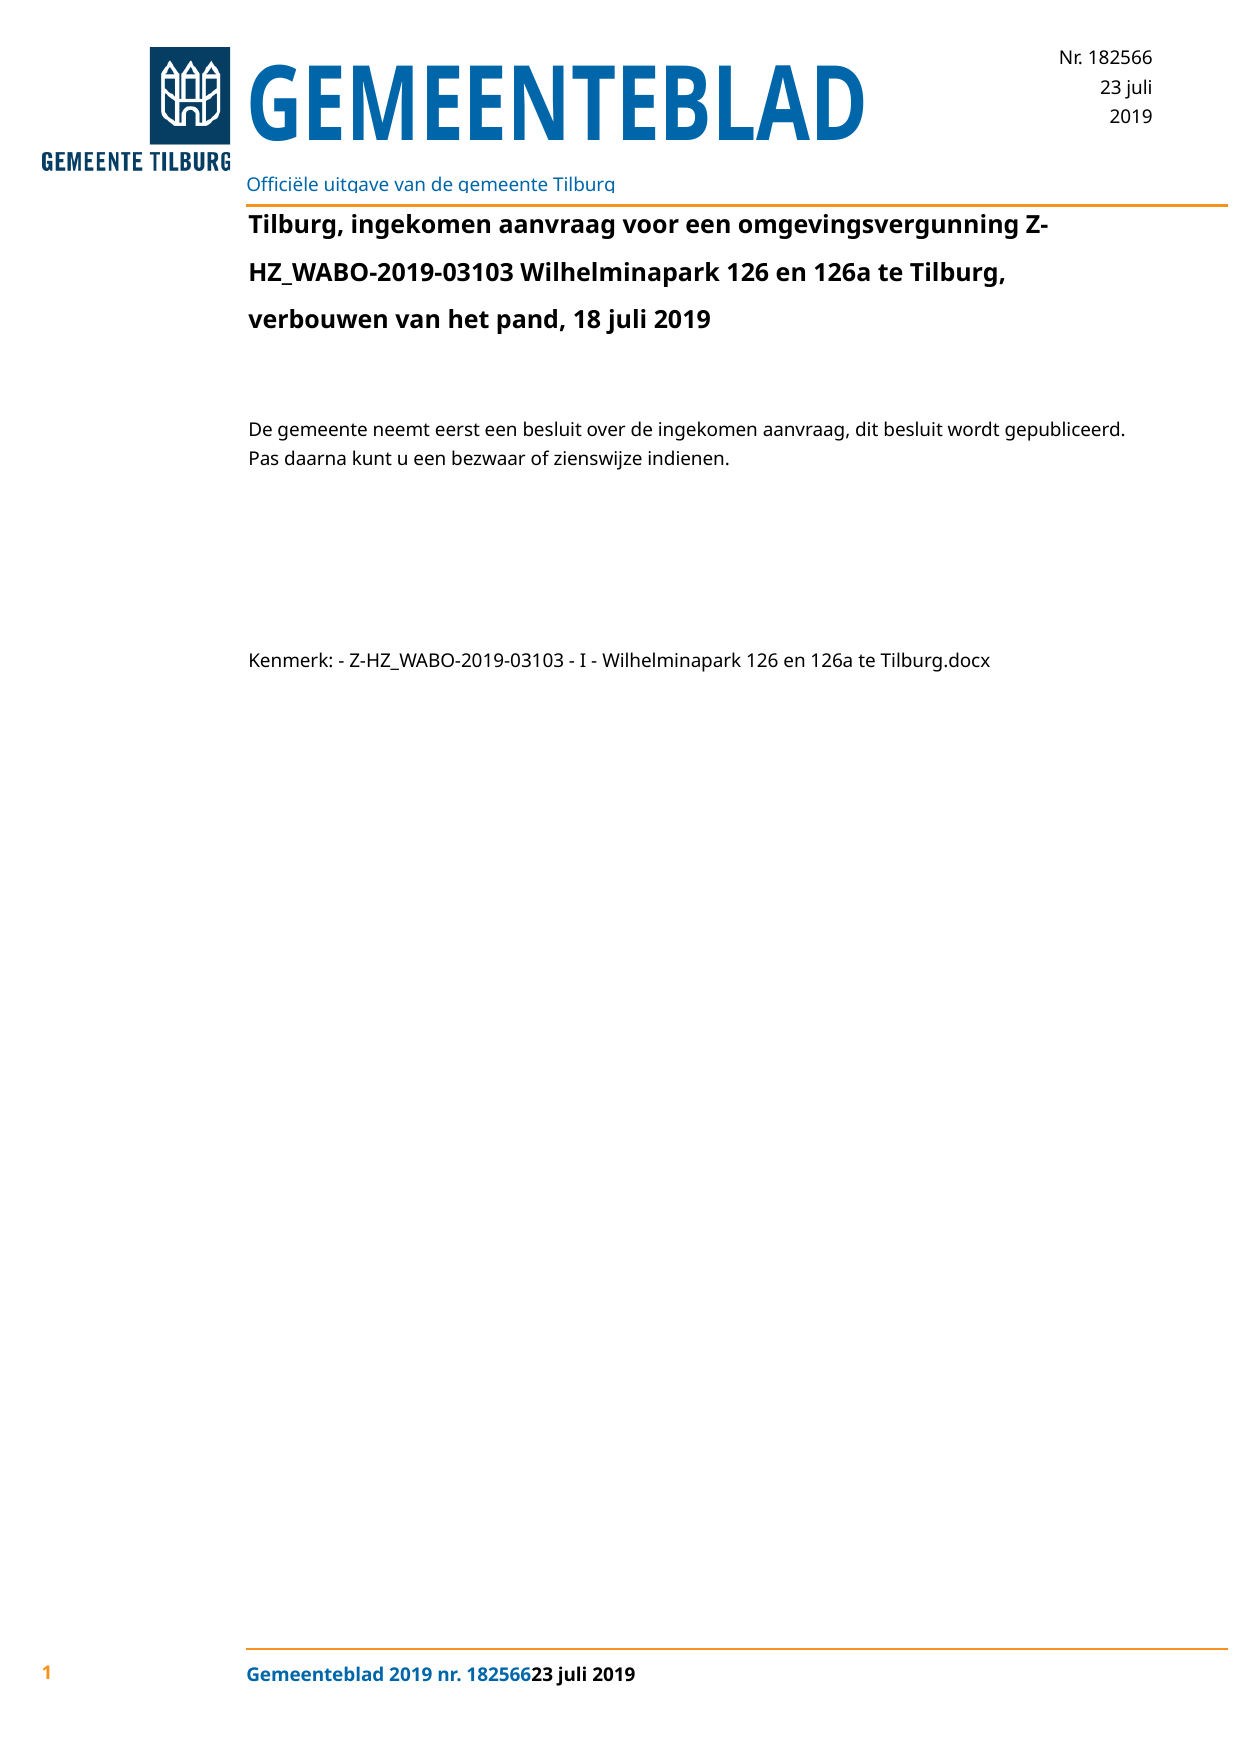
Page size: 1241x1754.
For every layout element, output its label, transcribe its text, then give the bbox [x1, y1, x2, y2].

text Kenmerk: - Z-HZ_WABO-2019-03103 - I - Wilhelminapark 126 en 126a te Tilburg.docx [248, 647, 1152, 673]
text De gemeente neemt eerst een besluit over de ingekomen aanvraag, dit besluit wordt gepubliceerd. Pas daarna kunt u een bezwaar of zienswijze indienen. [248, 416, 1152, 471]
text Tilburg, ingekomen aanvraag voor een omgevingsvergunning Z-HZ_WABO-2019-03103 Wilhelminapark 126 en 126a te Tilburg, verbouwen van het pand, 18 juli 2019 [248, 207, 1152, 336]
picture [41, 47, 231, 172]
